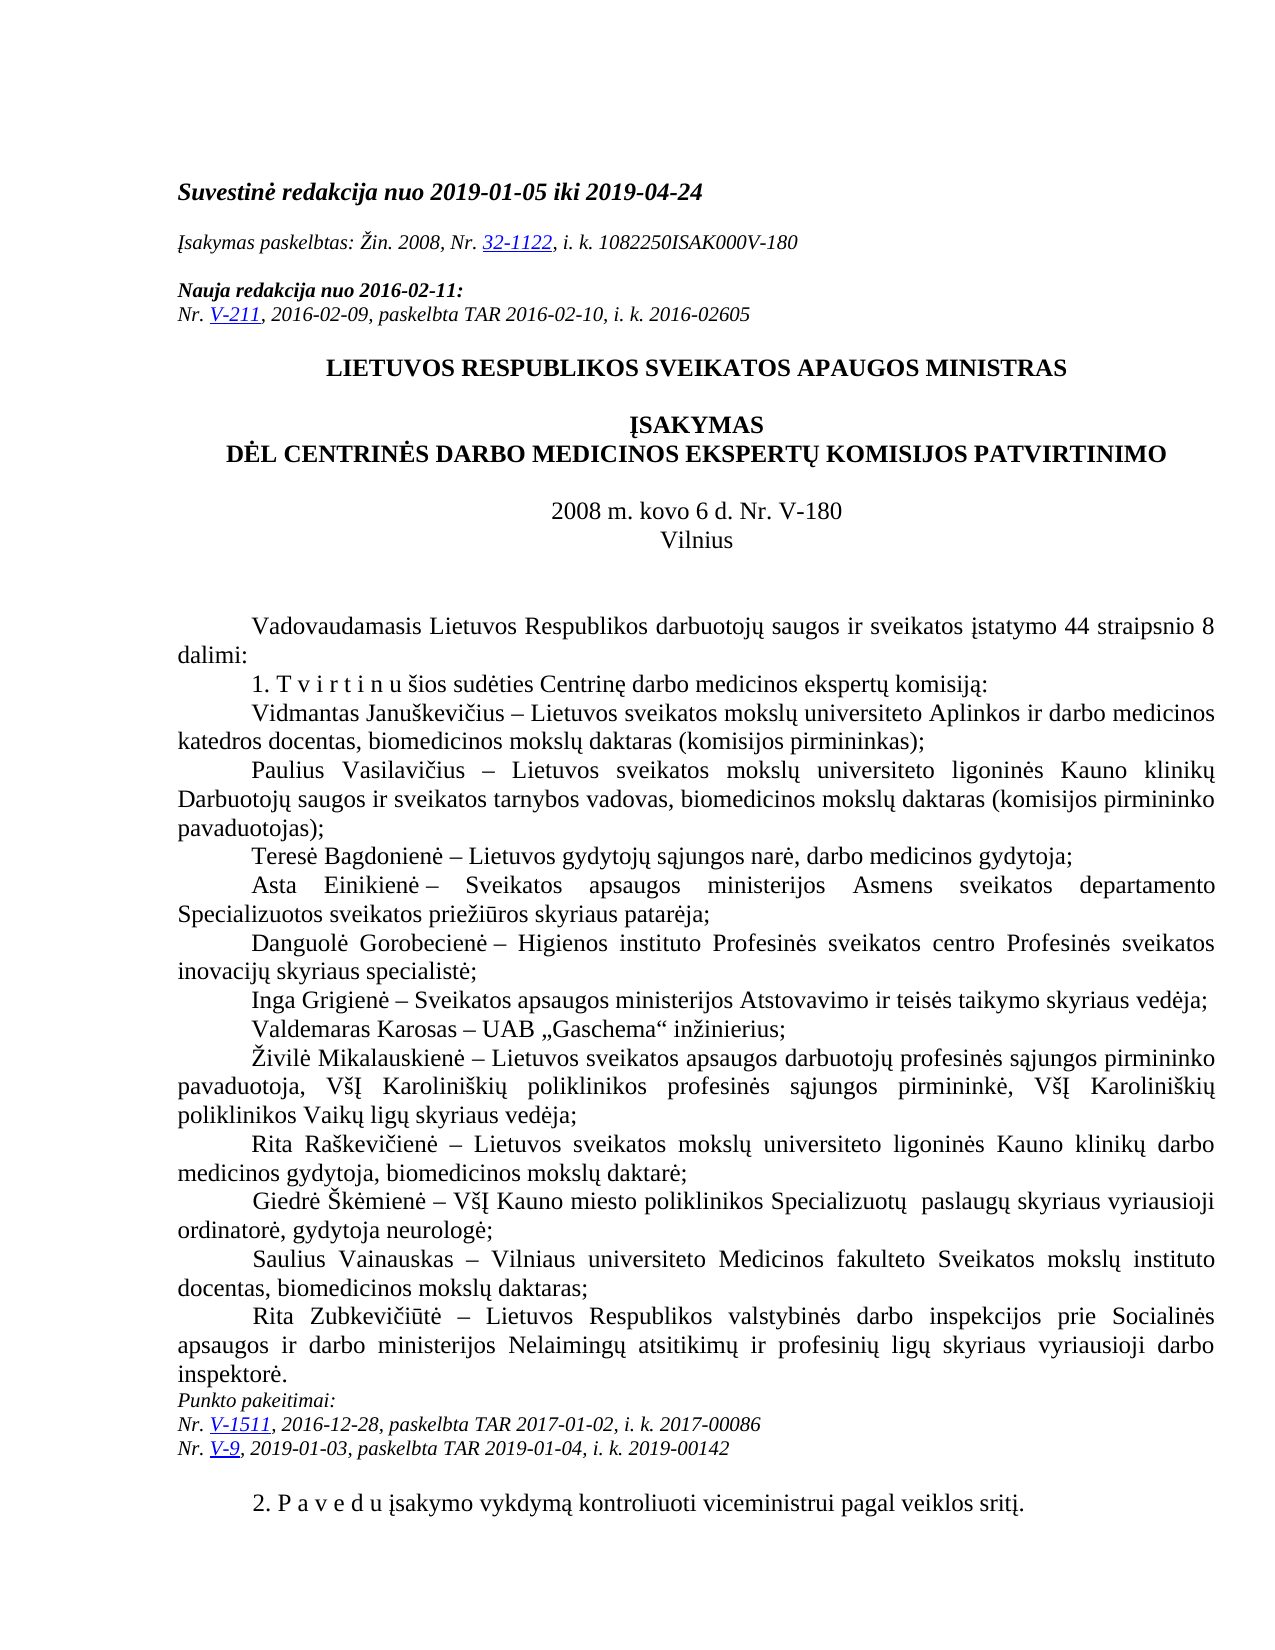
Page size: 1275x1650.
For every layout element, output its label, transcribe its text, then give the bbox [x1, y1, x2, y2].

text Danguolė Gorobecienė – Higienos instituto Profesinės sveikatos centro Profesinės sveikatos inovacijų skyriaus specialistė; [177, 928, 1216, 985]
text 1. T v i r t i n u šios sudėties Centrinę darbo medicinos ekspertų komisiją: [177, 669, 1216, 698]
text Vidmantas Januškevičius – Lietuvos sveikatos mokslų universiteto Aplinkos ir darbo medicinos katedros docentas, biomedicinos mokslų daktaras (komisijos pirmininkas); [177, 698, 1216, 755]
text Asta Einikienė – Sveikatos apsaugos ministerijos Asmens sveikatos departamento Specializuotos sveikatos priežiūros skyriaus patarėja; [177, 870, 1216, 928]
text Paulius Vasilavičius – Lietuvos sveikatos mokslų universiteto ligoninės Kauno klinikų Darbuotojų saugos ir sveikatos tarnybos vadovas, biomedicinos mokslų daktaras (komisijos pirmininko pavaduotojas); [177, 755, 1216, 841]
text Nr. V-9, 2019-01-03, paskelbta TAR 2019-01-04, i. k. 2019-00142 [177, 1436, 1216, 1460]
text Valdemaras Karosas – UAB „Gaschema“ inžinierius; [177, 1014, 1216, 1043]
text Vilnius [177, 525, 1216, 554]
text ĮSAKYMAS [177, 410, 1216, 439]
text Rita Zubkevičiūtė – Lietuvos Respublikos valstybinės darbo inspekcijos prie Socialinės apsaugos ir darbo ministerijos Nelaimingų atsitikimų ir profesinių ligų skyriaus vyriausioji darbo inspektorė. [177, 1301, 1216, 1388]
text Vadovaudamasis Lietuvos Respublikos darbuotojų saugos ir sveikatos įstatymo 44 straipsnio 8 dalimi: [177, 611, 1216, 669]
text 2008 m. kovo 6 d. Nr. V-180 [177, 496, 1216, 525]
text Nr. V-211, 2016-02-09, paskelbta TAR 2016-02-10, i. k. 2016-02605 [177, 302, 1216, 326]
text 2. P a v e d u įsakymo vykdymą kontroliuoti viceministrui pagal veiklos sritį. [177, 1488, 1216, 1517]
text DĖL CENTRINĖS DARBO MEDICINOS EKSPERTŲ KOMISIJOS PATVIRTINIMO [177, 439, 1216, 468]
text Saulius Vainauskas – Vilniaus universiteto Medicinos fakulteto Sveikatos mokslų instituto docentas, biomedicinos mokslų daktaras; [177, 1244, 1216, 1301]
text LIETUVOS RESPUBLIKOS SVEIKATOS APAUGOS MINISTRAS [177, 353, 1216, 381]
text Nr. V-1511, 2016-12-28, paskelbta TAR 2017-01-02, i. k. 2017-00086 [177, 1412, 1216, 1436]
text Rita Raškevičienė – Lietuvos sveikatos mokslų universiteto ligoninės Kauno klinikų darbo medicinos gydytoja, biomedicinos mokslų daktarė; [177, 1129, 1216, 1186]
text Inga Grigienė – Sveikatos apsaugos ministerijos Atstovavimo ir teisės taikymo skyriaus vedėja; [177, 985, 1216, 1014]
text Živilė Mikalauskienė – Lietuvos sveikatos apsaugos darbuotojų profesinės sąjungos pirmininko pavaduotoja, VšĮ Karoliniškių poliklinikos profesinės sąjungos pirmininkė, VšĮ Karoliniškių poliklinikos Vaikų ligų skyriaus vedėja; [177, 1043, 1216, 1129]
text Giedrė Škėmienė – VšĮ Kauno miesto poliklinikos Specializuotų paslaugų skyriaus vyriausioji ordinatorė, gydytoja neurologė; [177, 1186, 1216, 1244]
text Suvestinė redakcija nuo 2019-01-05 iki 2019-04-24 [177, 177, 1216, 206]
text Teresė Bagdonienė – Lietuvos gydytojų sąjungos narė, darbo medicinos gydytoja; [177, 841, 1216, 870]
text Nauja redakcija nuo 2016-02-11: [177, 278, 1216, 302]
text Punkto pakeitimai: [177, 1388, 1216, 1412]
text Įsakymas paskelbtas: Žin. 2008, Nr. 32-1122, i. k. 1082250ISAK000V-180 [177, 230, 1216, 254]
